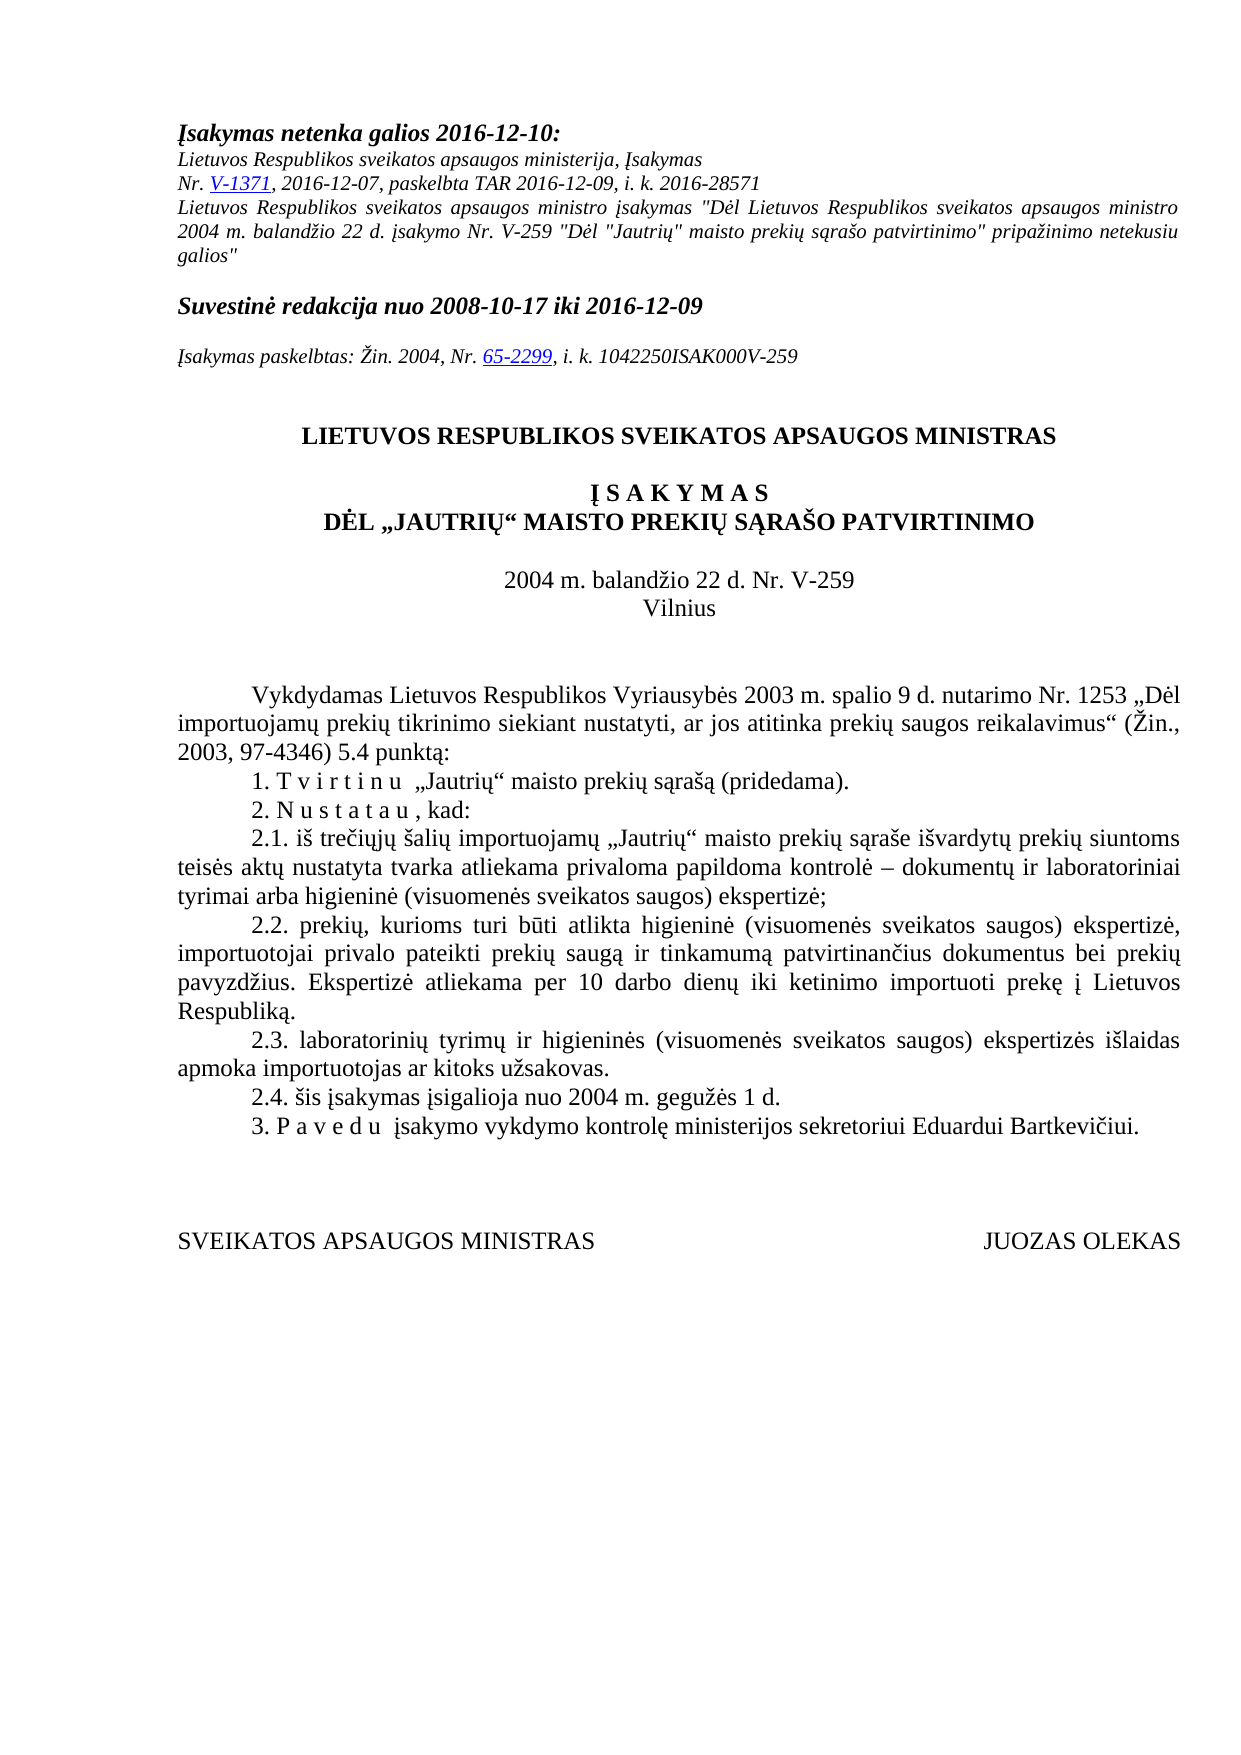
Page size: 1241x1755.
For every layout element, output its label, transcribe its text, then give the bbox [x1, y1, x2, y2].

text 2.2. prekių, kurioms turi būti atlikta higieninė (visuomenės sveikatos saugos) ekspertizė, importuotojai privalo pateikti prekių saugą ir tinkamumą patvirtinančius dokumentus bei prekių pavyzdžius. Ekspertizė atliekama per 10 darbo dienų iki ketinimo importuoti prekę į Lietuvos Respubliką. [177, 910, 1181, 1025]
text 3. Pavedu įsakymo vykdymo kontrolę ministerijos sekretoriui Eduardui Bartkevičiui. [177, 1111, 1181, 1140]
text LIETUVOS RESPUBLIKOS SVEIKATOS APSAUGOS MINISTRAS [177, 421, 1181, 450]
text Į S A K Y M A S [177, 478, 1181, 507]
text DĖL „JAUTRIŲ“ MAISTO PREKIŲ SĄRAŠO PATVIRTINIMO [177, 507, 1181, 536]
text Įsakymas paskelbtas: Žin. 2004, Nr. 65-2299, i. k. 1042250ISAK000V-259 [177, 344, 1181, 368]
text Vykdydamas Lietuvos Respublikos Vyriausybės 2003 m. spalio 9 d. nutarimo Nr. 1253 „Dėl importuojamų prekių tikrinimo siekiant nustatyti, ar jos atitinka prekių saugos reikalavimus“ (Žin., 2003, 97-4346) 5.4 punktą: [177, 680, 1181, 766]
text 2.1. iš trečiųjų šalių importuojamų „Jautrių“ maisto prekių sąraše išvardytų prekių siuntoms teisės aktų nustatyta tvarka atliekama privaloma papildoma kontrolė – dokumentų ir laboratoriniai tyrimai arba higieninė (visuomenės sveikatos saugos) ekspertizė; [177, 823, 1181, 910]
text 2.3. laboratorinių tyrimų ir higieninės (visuomenės sveikatos saugos) ekspertizės išlaidas apmoka importuotojas ar kitoks užsakovas. [177, 1025, 1181, 1082]
text Vilnius [177, 593, 1181, 622]
text 2. Nustatau, kad: [177, 795, 1181, 823]
text Įsakymas netenka galios 2016-12-10: [177, 118, 1181, 147]
text 2004 m. balandžio 22 d. Nr. V-259 [177, 565, 1181, 593]
text Lietuvos Respublikos sveikatos apsaugos ministro įsakymas "Dėl Lietuvos Respublikos sveikatos apsaugos ministro 2004 m. balandžio 22 d. įsakymo Nr. V-259 "Dėl "Jautrių" maisto prekių sąrašo patvirtinimo" pripažinimo netekusiu galios" [177, 195, 1181, 267]
text SVEIKATOS APSAUGOS MINISTRAS JUOZAS OLEKAS [177, 1226, 1181, 1255]
text 1. Tvirtinu „Jautrių“ maisto prekių sąrašą (pridedama). [177, 766, 1181, 795]
text Suvestinė redakcija nuo 2008-10-17 iki 2016-12-09 [177, 291, 1181, 320]
text Nr. V-1371, 2016-12-07, paskelbta TAR 2016-12-09, i. k. 2016-28571 [177, 171, 1181, 195]
text 2.4. šis įsakymas įsigalioja nuo 2004 m. gegužės 1 d. [177, 1082, 1181, 1111]
text Lietuvos Respublikos sveikatos apsaugos ministerija, Įsakymas [177, 147, 1181, 171]
